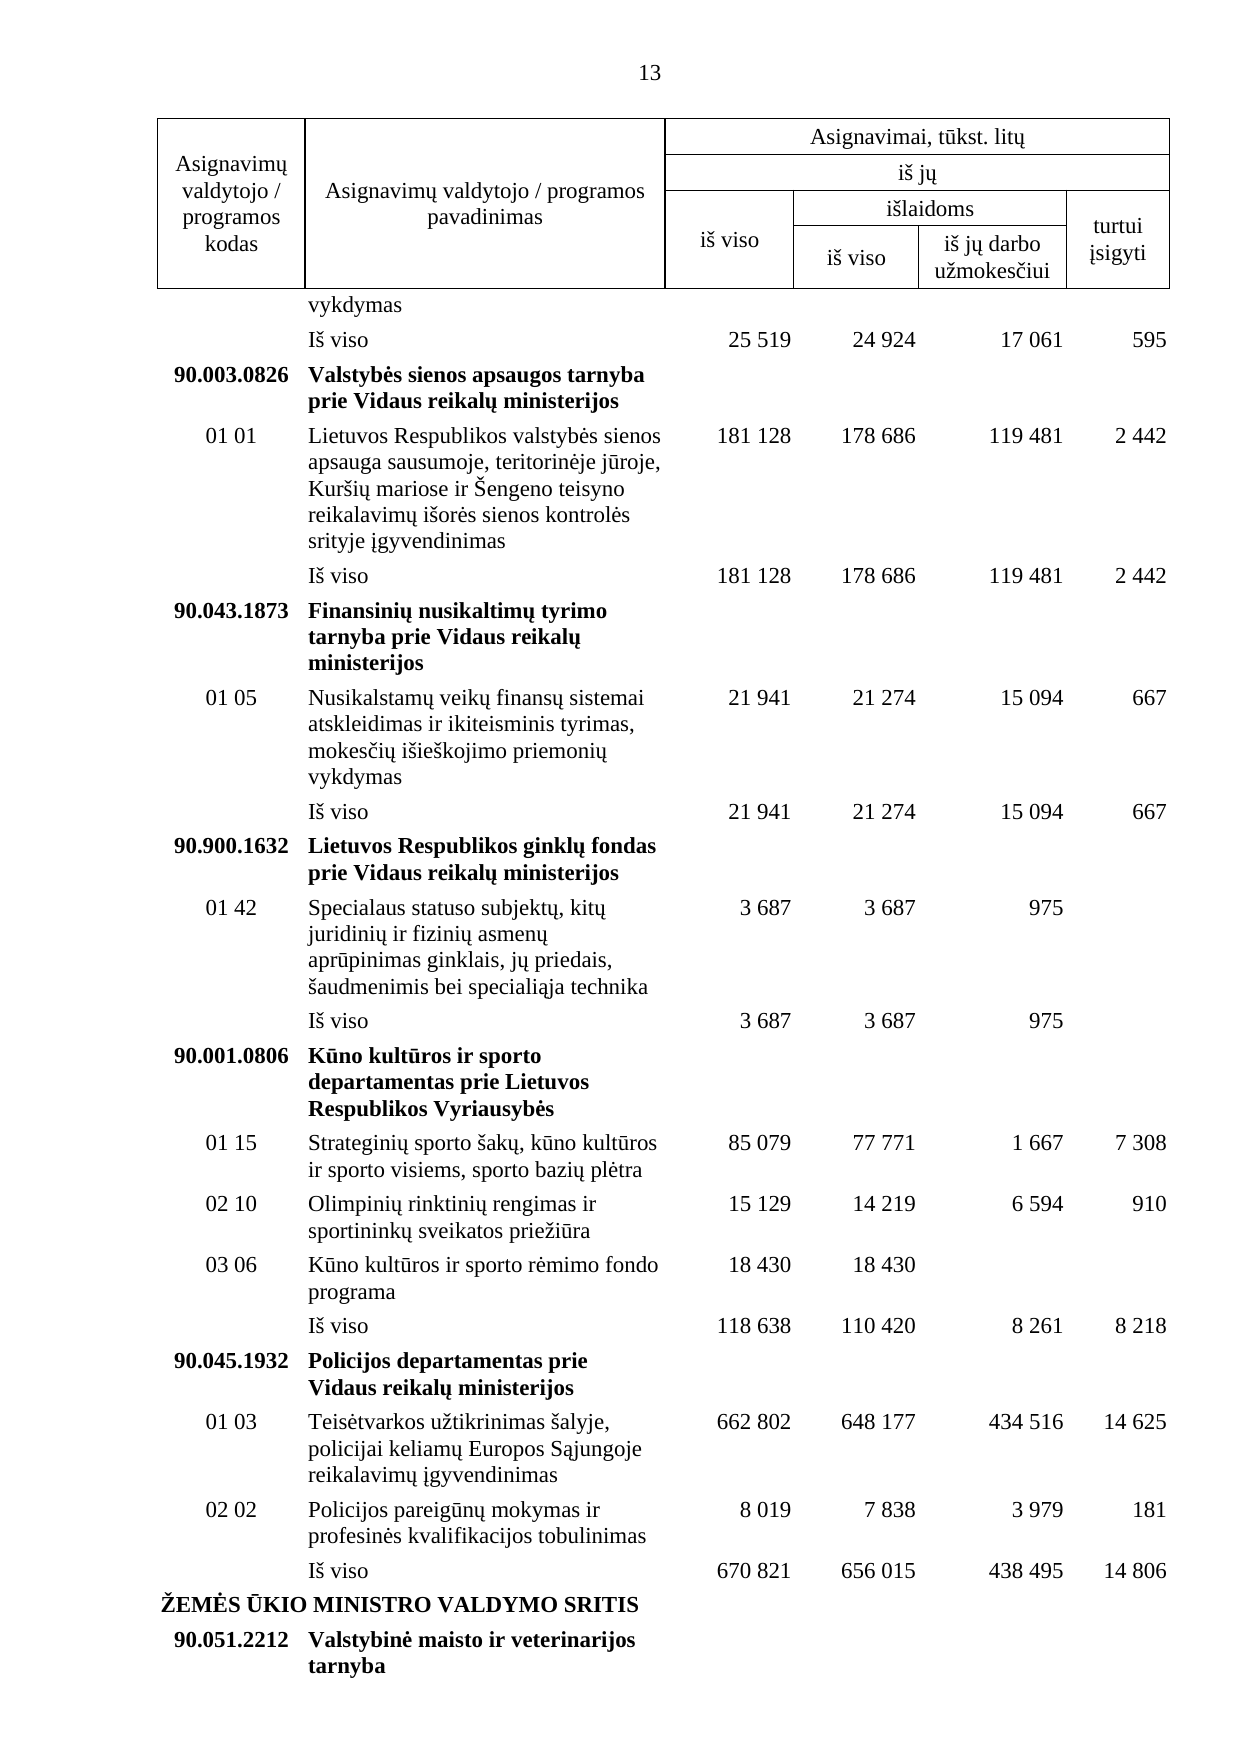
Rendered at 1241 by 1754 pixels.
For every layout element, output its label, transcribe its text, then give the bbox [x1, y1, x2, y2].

table_cell [794, 357, 918, 418]
table_cell [665, 1622, 794, 1683]
table_cell 77 771 [794, 1125, 918, 1186]
table_cell Specialaus statuso subjektų, kitų juridinių ir fizinių asmenų aprūpinimas ginklais, jų priedais, šaudmenimis bei specialiąja technika [305, 890, 665, 1003]
table_cell 178 686 [794, 418, 918, 558]
table_cell [919, 357, 1066, 418]
table_cell [794, 289, 918, 322]
table_cell [1066, 1038, 1169, 1125]
table_cell Strateginių sporto šakų, kūno kultūros ir sporto visiems, sporto bazių plėtra [305, 1125, 665, 1186]
table_cell [919, 1587, 1066, 1622]
table_cell [1066, 593, 1169, 680]
table_cell 434 516 [919, 1404, 1066, 1492]
table_cell 90.900.1632 [158, 829, 305, 889]
table_cell [1066, 890, 1169, 1003]
table_cell 438 495 [919, 1553, 1066, 1587]
table_cell iš jų [666, 155, 1169, 189]
table_cell Iš viso [305, 558, 665, 593]
table_cell 01 01 [158, 418, 305, 558]
table_cell 119 481 [919, 558, 1066, 593]
table_cell 01 42 [158, 890, 305, 1003]
table_cell [1066, 357, 1169, 418]
table_cell 14 625 [1066, 1404, 1169, 1492]
table_cell 181 [1066, 1492, 1169, 1553]
table_cell 656 015 [794, 1553, 918, 1587]
table_cell [665, 1343, 794, 1404]
table_cell Iš viso [305, 1309, 665, 1343]
table_cell 595 [1066, 322, 1169, 357]
table_cell [1066, 1587, 1169, 1622]
table_cell [919, 1248, 1066, 1308]
table_cell 90.001.0806 [158, 1038, 305, 1125]
table_cell 975 [919, 890, 1066, 1003]
table_cell Kūno kultūros ir sporto departamentas prie Lietuvos Respublikos Vyriausybės [305, 1038, 665, 1125]
table_cell [919, 1038, 1066, 1125]
table_cell [794, 1343, 918, 1404]
table_cell 119 481 [919, 418, 1066, 558]
table_cell 670 821 [665, 1553, 794, 1587]
table_cell [1066, 1343, 1169, 1404]
table_cell [158, 558, 305, 593]
table_cell 14 219 [794, 1186, 918, 1247]
table_cell 667 [1066, 680, 1169, 794]
table_cell iš jų darbo užmokesčiui [919, 226, 1066, 287]
table_header Asignavimų valdytojo / programos kodas [158, 119, 304, 287]
table_cell [158, 289, 305, 322]
table_cell išlaidoms [794, 191, 1066, 225]
table_cell 7 838 [794, 1492, 918, 1553]
table_cell 3 687 [665, 1003, 794, 1038]
table_cell 18 430 [665, 1248, 794, 1308]
table_cell Policijos departamentas prie Vidaus reikalų ministerijos [305, 1343, 665, 1404]
table_cell 118 638 [665, 1309, 794, 1343]
table_cell 178 686 [794, 558, 918, 593]
table_cell Iš viso [305, 1003, 665, 1038]
table_cell [1066, 1003, 1169, 1038]
table_cell Kūno kultūros ir sporto rėmimo fondo programa [305, 1248, 665, 1308]
table_cell 975 [919, 1003, 1066, 1038]
table_cell 110 420 [794, 1309, 918, 1343]
table_cell [665, 289, 794, 322]
table_cell 25 519 [665, 322, 794, 357]
table_cell 85 079 [665, 1125, 794, 1186]
table_cell [158, 1309, 305, 1343]
table_cell 6 594 [919, 1186, 1066, 1247]
table_cell Iš viso [305, 1553, 665, 1587]
table_cell 02 10 [158, 1186, 305, 1247]
table_header Asignavimai, tūkst. litų [666, 119, 1169, 154]
table_cell vykdymas [305, 289, 665, 322]
table_cell iš viso [794, 226, 918, 287]
table_cell [794, 1622, 918, 1683]
table_cell Iš viso [305, 322, 665, 357]
table_cell Policijos pareigūnų mokymas ir profesinės kvalifikacijos tobulinimas [305, 1492, 665, 1553]
table_cell 2 442 [1066, 418, 1169, 558]
table_cell 3 979 [919, 1492, 1066, 1553]
table_cell turtui įsigyti [1067, 191, 1169, 287]
table_cell 181 128 [665, 418, 794, 558]
table_cell [665, 357, 794, 418]
table_cell [919, 593, 1066, 680]
table_cell [794, 593, 918, 680]
table_cell 21 941 [665, 680, 794, 794]
table_cell [665, 829, 794, 889]
table_cell 18 430 [794, 1248, 918, 1308]
table_cell [1066, 289, 1169, 322]
table_cell 90.051.2212 [158, 1622, 305, 1683]
table_cell 3 687 [665, 890, 794, 1003]
table_cell [919, 829, 1066, 889]
table_cell [919, 1622, 1066, 1683]
table_cell [665, 1038, 794, 1125]
table_cell [794, 1038, 918, 1125]
table_cell 2 442 [1066, 558, 1169, 593]
table_cell 02 02 [158, 1492, 305, 1553]
table_cell ŽEMĖS ŪKIO MINISTRO VALDYMO SRITIS [158, 1587, 918, 1622]
table_cell [158, 794, 305, 828]
table_cell iš viso [666, 191, 793, 287]
table_cell 15 094 [919, 680, 1066, 794]
table_cell 03 06 [158, 1248, 305, 1308]
table_cell 1 667 [919, 1125, 1066, 1186]
table_cell 14 806 [1066, 1553, 1169, 1587]
table_cell Olimpinių rinktinių rengimas ir sportininkų sveikatos priežiūra [305, 1186, 665, 1247]
table_cell 01 03 [158, 1404, 305, 1492]
table_cell 90.045.1932 [158, 1343, 305, 1404]
table_header Asignavimų valdytojo / programos pavadinimas [306, 119, 664, 287]
table_cell 90.003.0826 [158, 357, 305, 418]
table_cell 01 05 [158, 680, 305, 794]
table_cell 90.043.1873 [158, 593, 305, 680]
table_cell 8 261 [919, 1309, 1066, 1343]
table_cell 8 019 [665, 1492, 794, 1553]
table_cell 17 061 [919, 322, 1066, 357]
table_cell 3 687 [794, 890, 918, 1003]
table_cell Valstybinė maisto ir veterinarijos tarnyba [305, 1622, 665, 1683]
table_cell 15 094 [919, 794, 1066, 828]
table_cell 21 274 [794, 680, 918, 794]
table_cell Finansinių nusikaltimų tyrimo tarnyba prie Vidaus reikalų ministerijos [305, 593, 665, 680]
table_cell 01 15 [158, 1125, 305, 1186]
table_cell [1066, 1248, 1169, 1308]
table_cell [919, 289, 1066, 322]
table_cell [158, 1553, 305, 1587]
table_cell 8 218 [1066, 1309, 1169, 1343]
table_cell 648 177 [794, 1404, 918, 1492]
table_cell Lietuvos Respublikos valstybės sienos apsauga sausumoje, teritorinėje jūroje, Kuršių mariose ir Šengeno teisyno reikalavimų išorės sienos kontrolės srityje įgyvendinimas [305, 418, 665, 558]
table_cell 7 308 [1066, 1125, 1169, 1186]
table_cell [919, 1343, 1066, 1404]
table_cell [794, 829, 918, 889]
table_cell 910 [1066, 1186, 1169, 1247]
table_cell 662 802 [665, 1404, 794, 1492]
table_cell [1066, 829, 1169, 889]
table_cell 3 687 [794, 1003, 918, 1038]
table_cell Valstybės sienos apsaugos tarnyba prie Vidaus reikalų ministerijos [305, 357, 665, 418]
table_cell 181 128 [665, 558, 794, 593]
table_cell 21 274 [794, 794, 918, 828]
table_cell Nusikalstamų veikų finansų sistemai atskleidimas ir ikiteisminis tyrimas, mokesčių išieškojimo priemonių vykdymas [305, 680, 665, 794]
table_cell Lietuvos Respublikos ginklų fondas prie Vidaus reikalų ministerijos [305, 829, 665, 889]
table_cell 15 129 [665, 1186, 794, 1247]
table_cell [158, 322, 305, 357]
table_cell Iš viso [305, 794, 665, 828]
table_cell 21 941 [665, 794, 794, 828]
table_cell [665, 593, 794, 680]
table_cell 24 924 [794, 322, 918, 357]
table_cell [1066, 1622, 1169, 1683]
table_cell [158, 1003, 305, 1038]
table_cell Teisėtvarkos užtikrinimas šalyje, policijai keliamų Europos Sąjungoje reikalavimų įgyvendinimas [305, 1404, 665, 1492]
table_cell 667 [1066, 794, 1169, 828]
